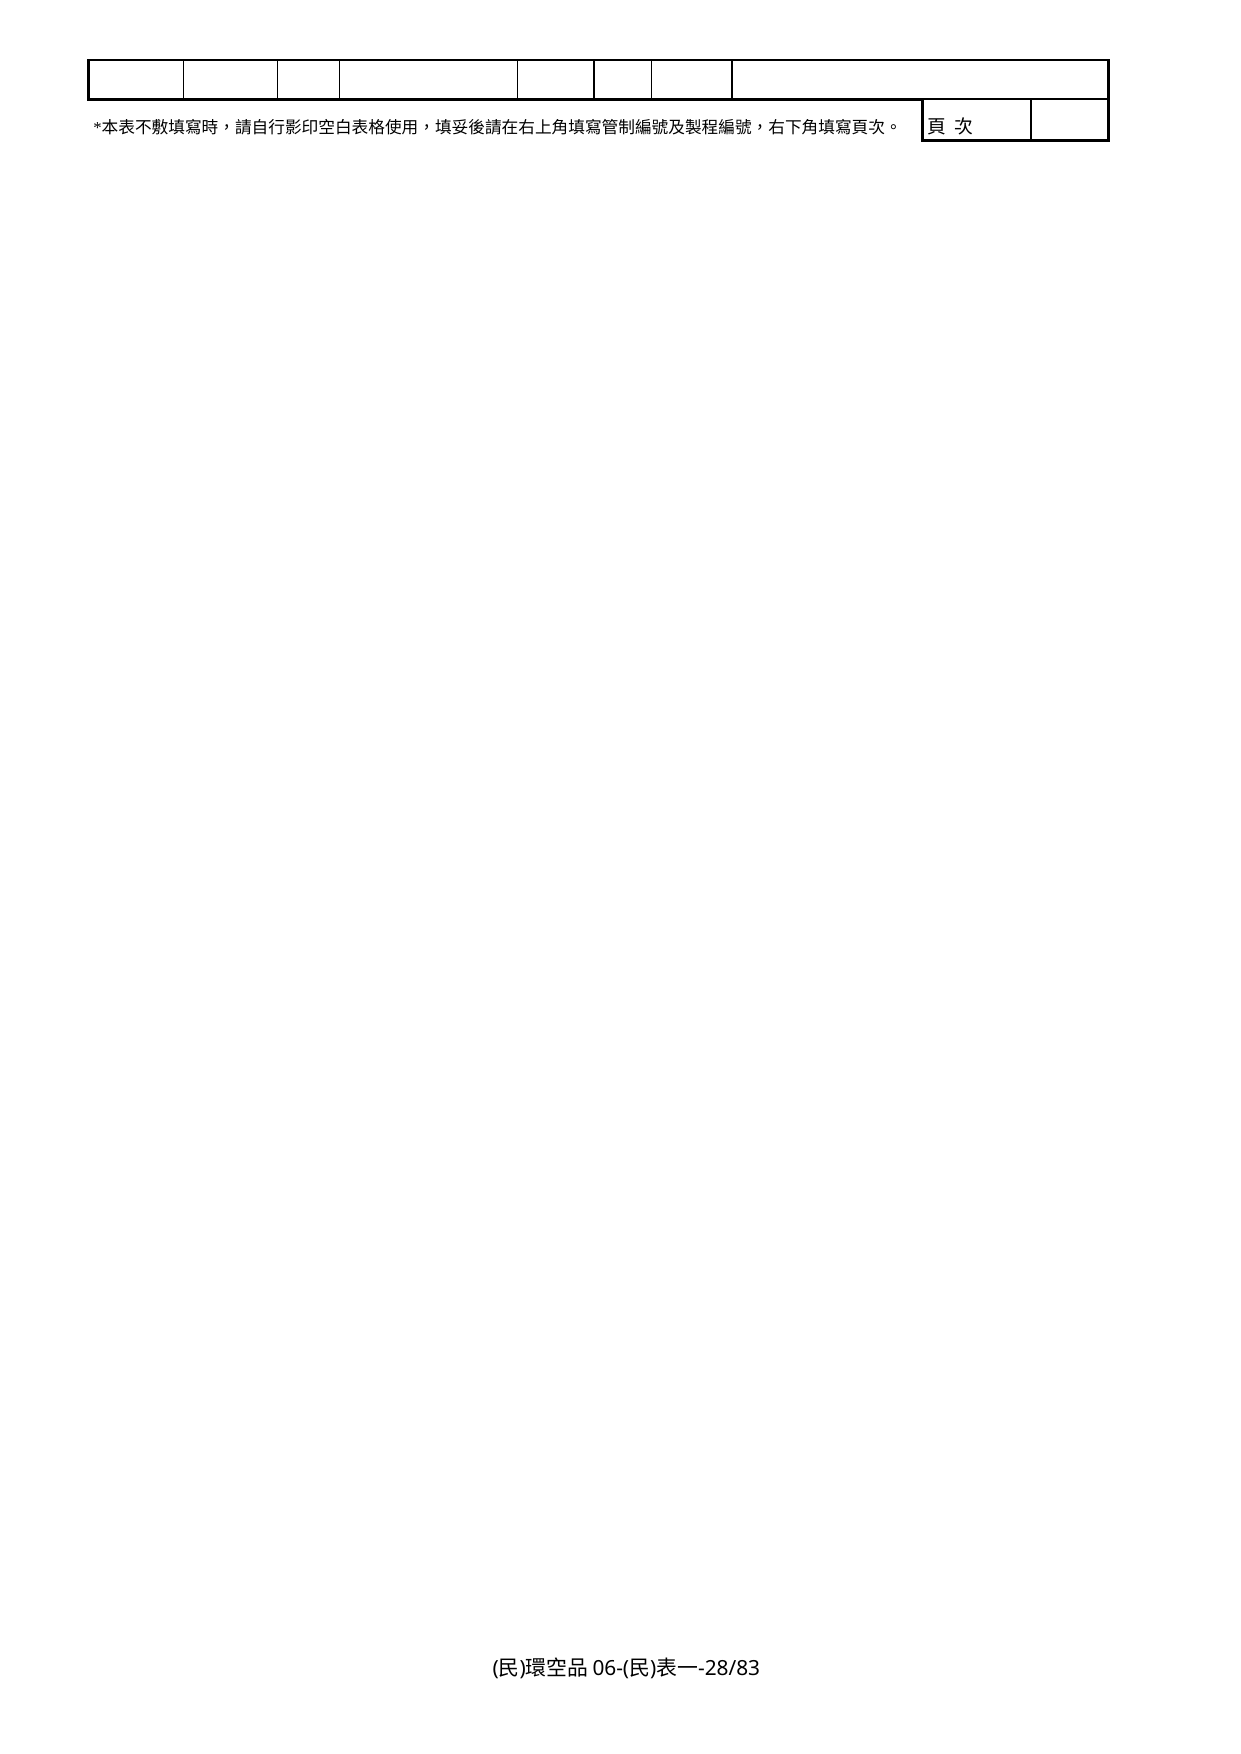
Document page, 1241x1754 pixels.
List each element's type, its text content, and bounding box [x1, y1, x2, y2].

table_cell [340, 61, 517, 98]
table_cell [733, 61, 1107, 98]
table_cell [518, 61, 593, 98]
table_cell [278, 61, 339, 98]
table_cell [1032, 100, 1107, 139]
table_cell [90, 61, 183, 98]
table_cell *本表不敷填寫時，請自行影印空白表格使用，填妥後請在右上角填寫管制編號及製程編號，右下角填寫頁次。 [89, 101, 921, 139]
table_cell 頁 次 [924, 100, 1030, 139]
table_cell [184, 61, 277, 98]
table_cell [652, 61, 731, 98]
table_cell [595, 61, 651, 98]
